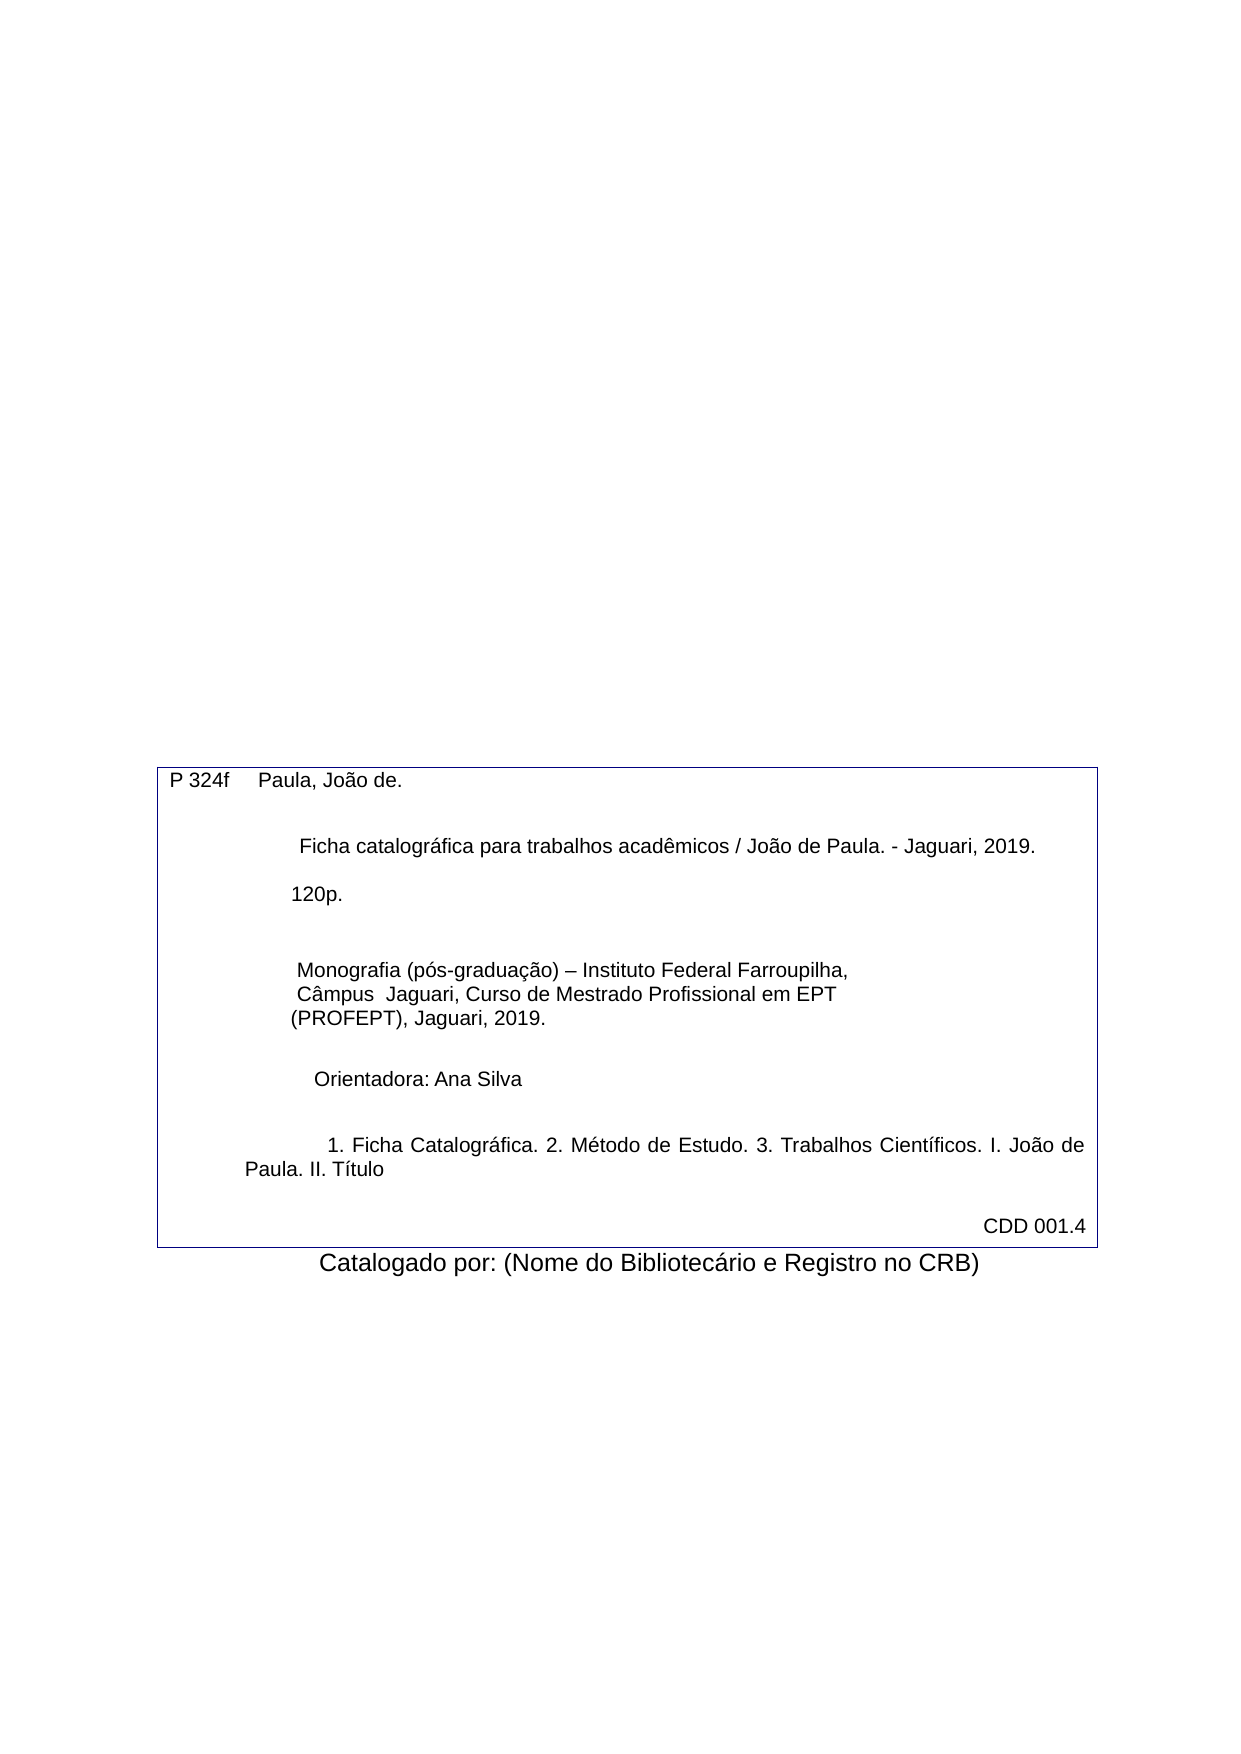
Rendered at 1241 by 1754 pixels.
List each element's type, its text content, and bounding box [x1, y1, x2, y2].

table_cell [158, 1100, 1097, 1133]
table_cell 1. Ficha Catalográfica. 2. Método de Estudo. 3. Trabalhos Científicos. I. João de Paula. II. Título [158, 1133, 1097, 1181]
table_header P 324f Paula, João de. [158, 768, 1097, 805]
table_cell [158, 1181, 1097, 1214]
table_cell Orientadora: Ana Silva [158, 1067, 1097, 1100]
table_cell CDD 001.4 [158, 1214, 1097, 1247]
table_cell Ficha catalográfica para trabalhos acadêmicos / João de Paula. - Jaguari, 2019. [158, 805, 1097, 882]
table_cell 120p. [158, 882, 1097, 919]
list Catalogado por: (Nome do Bibliotecário e Registro no CRB) [177, 1248, 1122, 1277]
table_cell [158, 1029, 1097, 1067]
table_cell Monografia (pós-graduação) – Instituto Federal Farroupilha, Câmpus Jaguari, Curso de Mestrado Profissional em EPT (PROFEPT), Jaguari, 2019. [158, 958, 1097, 1029]
table_cell [158, 920, 1097, 957]
